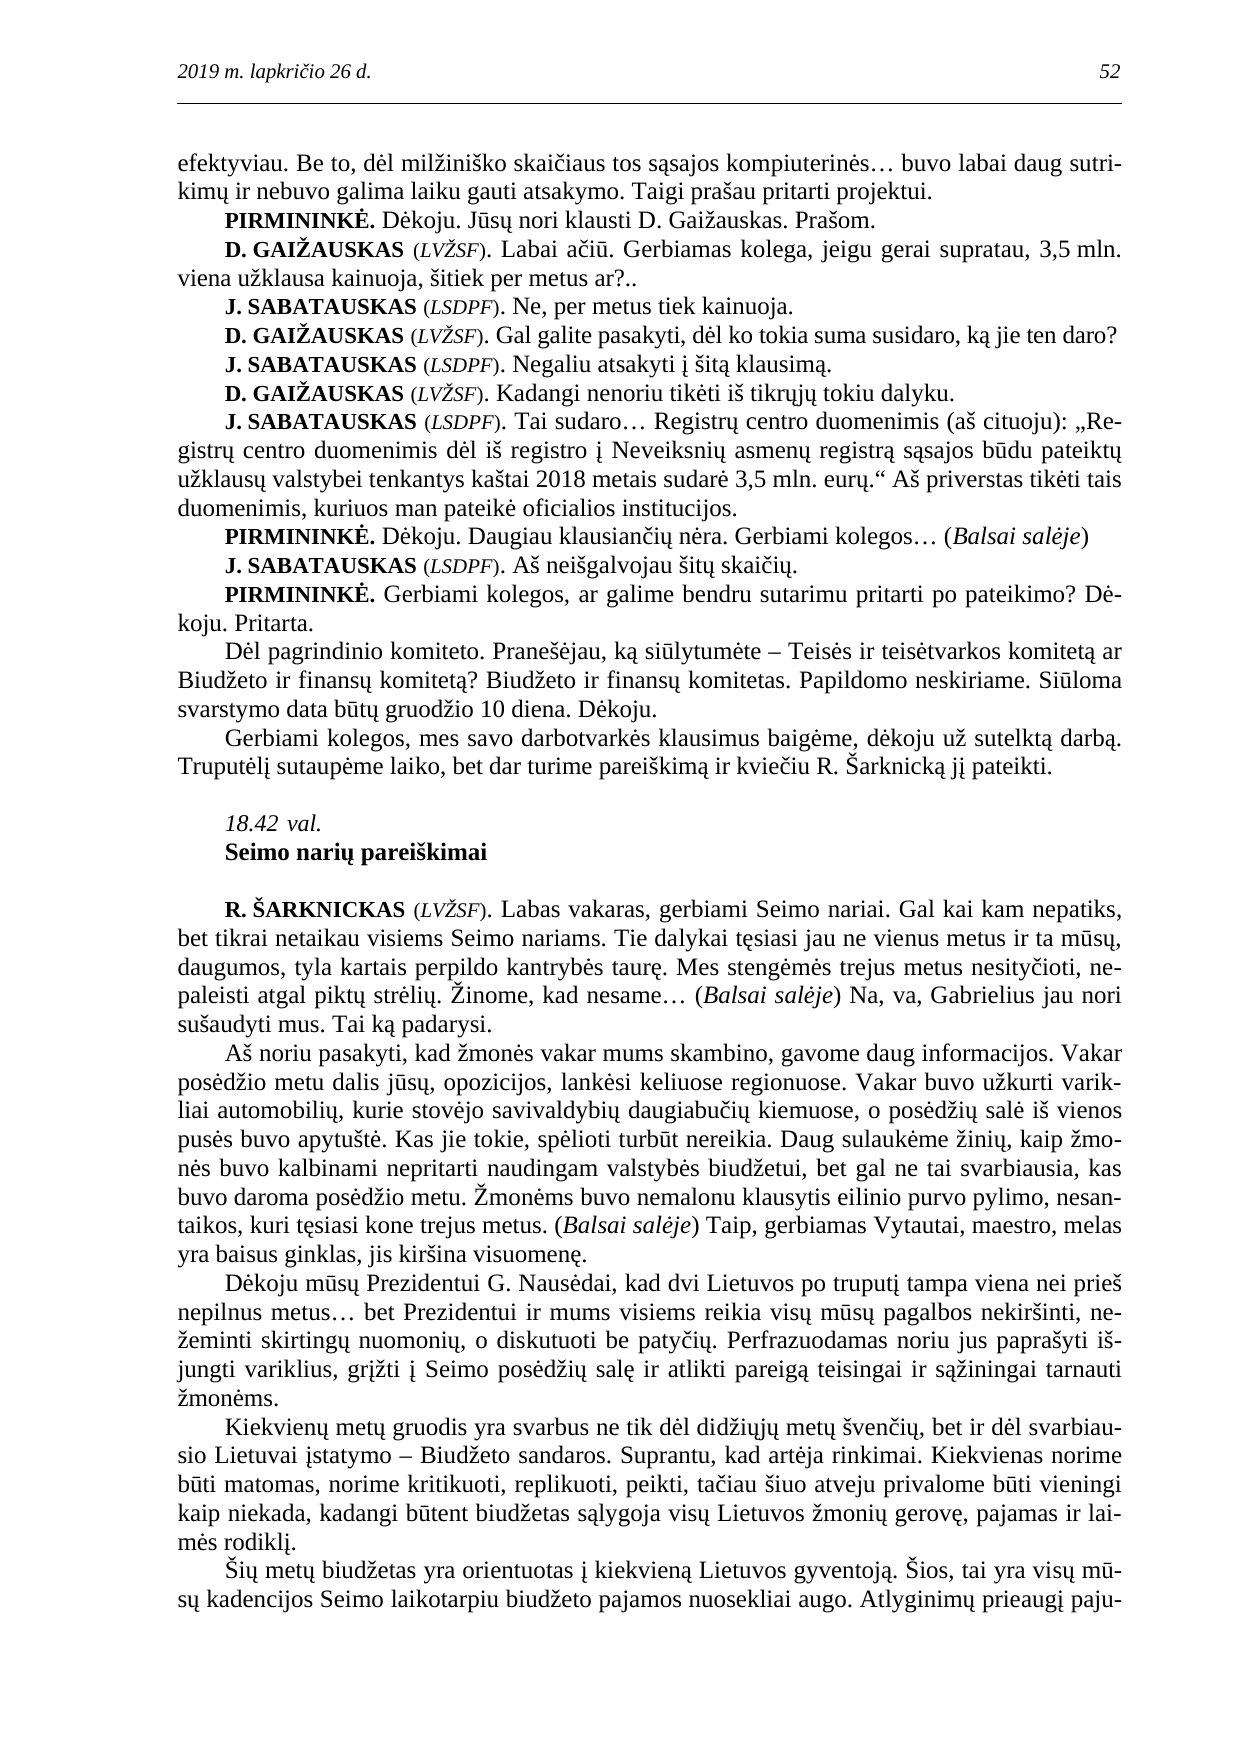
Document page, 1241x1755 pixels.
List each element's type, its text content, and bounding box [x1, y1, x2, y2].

text R. ŠARKNICKAS (LVŽSF). La­bas va­ka­ras, ger­bia­mi Sei­mo na­riai. Gal kai kam ne­pa­tiks, bet tik­rai ne­tai­kau vi­siems Sei­mo na­riams. Tie da­ly­kai tę­sia­si jau ne vie­nus me­tus ir ta mū­sų, dau­gu­mos, ty­la kar­tais per­pil­do kan­try­bės tau­rę. Mes sten­gė­mės tre­jus me­tus ne­si­ty­čio­ti, ne­pa­leis­ti at­gal pik­tų strė­lių. Ži­no­me, kad ne­sa­me… (Bal­sai sa­lė­je) Na, va, Gab­rie­lius jau no­ri su­šau­dy­ti mus. Tai ką pa­da­ry­si. [177, 894, 1122, 1038]
text J. SABATAUSKAS (LSDPF). Ne, per me­tus tiek kai­nuo­ja. [177, 291, 1122, 320]
text 18.42 val. [224, 809, 1122, 837]
text D. GAIŽAUSKAS (LVŽSF). Kadangi ne­no­riu ti­kė­ti iš tik­rų­jų to­kiu da­ly­ku. [177, 378, 1122, 406]
text Aš no­riu pa­sa­ky­ti, kad žmo­nės va­kar mums skam­bi­no, ga­vo­me daug in­for­ma­ci­jos. Va­kar po­sė­džio me­tu da­lis jū­sų, opo­zi­ci­jos, lan­kė­si ke­liuo­se re­gio­nuo­se. Va­kar bu­vo už­kur­ti va­rik­liai au­to­mo­bi­lių, ku­rie sto­vė­jo sa­vi­val­dy­bių dau­gia­bu­čių kie­muo­se, o po­sė­džių sa­lė iš vie­nos pu­sės bu­vo apy­tuš­tė. Kas jie to­kie, spė­lio­ti tur­būt ne­rei­kia. Daug su­lau­kė­me ži­nių, kaip žmo­nės bu­vo kal­bi­na­mi ne­pri­tar­ti nau­din­gam vals­ty­bės biu­dže­tui, bet gal ne tai svar­biau­sia, kas bu­vo da­ro­ma po­sė­džio me­tu. Žmo­nėms bu­vo ne­ma­lo­nu klau­sy­tis ei­li­nio pur­vo py­li­mo, ne­san­tai­kos, ku­ri tę­sia­si ko­ne tre­jus me­tus. (Bal­sai sa­lė­je) Taip, ger­bia­mas Vy­tau­tai, ma­est­ro, me­las yra bai­sus gin­klas, jis kir­ši­na vi­suo­me­nę. [177, 1038, 1122, 1268]
text D. GAIŽAUSKAS (LVŽSF). Gal ga­li­te pa­sa­ky­ti, dėl ko to­kia su­ma su­si­da­ro, ką jie ten da­ro? [177, 320, 1122, 349]
text efek­ty­viau. Be to, dėl mil­ži­niš­ko skai­čiaus tos są­sa­jos kom­piu­te­ri­nės… bu­vo la­bai daug su­tri­ki­mų ir ne­bu­vo ga­li­ma lai­ku gau­ti at­sa­ky­mo. Tai­gi pra­šau pri­tar­ti pro­jek­tui. [177, 148, 1122, 205]
text PIRMININKĖ. Dė­ko­ju. Jū­sų no­ri klaus­ti D. Gai­žaus­kas. Pra­šom. [177, 205, 1122, 234]
text Kiek­vie­nų me­tų gruo­dis yra svar­bus ne tik dėl di­džių­jų me­tų šven­čių, bet ir dėl svar­biau­sio Lie­tu­vai įsta­ty­mo – Biu­dže­to san­da­ros. Su­pran­tu, kad ar­tė­ja rin­ki­mai. Kiek­vie­nas no­ri­me bū­ti ma­to­mas, no­ri­me kri­ti­kuo­ti, re­pli­kuo­ti, peik­ti, ta­čiau šiuo at­ve­ju pri­va­lo­me bū­ti vie­nin­gi kaip nie­ka­da, ka­dan­gi bū­tent biu­dže­tas są­ly­go­ja vi­sų Lie­tu­vos žmo­nių ge­ro­vę, pa­ja­mas ir lai­mės ro­dik­lį. [177, 1412, 1122, 1555]
text Dėl pa­grin­di­nio ko­mi­te­to. Pra­ne­šė­jau, ką siū­ly­tu­mė­te – Tei­sės ir tei­sėt­var­kos ko­mi­te­tą ar Biu­dže­to ir fi­nan­sų ko­mi­te­tą? Biu­dže­to ir fi­nan­sų ko­mi­te­tas. Pa­pil­do­mo ne­ski­ria­me. Siū­lo­ma svars­ty­mo da­ta bū­tų gruo­džio 10 die­na. Dė­ko­ju. [177, 636, 1122, 723]
text Ger­bia­mi ko­le­gos, mes sa­vo dar­bo­tvarkės klau­si­mus bai­gė­me, dė­ko­ju už su­telk­tą dar­bą. Tru­pu­tė­lį su­tau­pė­me lai­ko, bet dar tu­ri­me pa­reiš­ki­mą ir kvie­čiu R. Šar­knic­ką jį pa­teik­ti. [177, 723, 1122, 780]
text Dė­ko­ju mū­sų Pre­zi­den­tui G. Nau­sė­dai, kad dvi Lie­tu­vos po tru­pu­tį tam­pa vie­na nei prieš ne­pil­nus me­tus… bet Pre­zi­den­tui ir mums vi­siems rei­kia vi­sų mū­sų pa­gal­bos ne­kir­šin­ti, ne­žemin­ti skir­tin­gų nuo­mo­nių, o dis­ku­tuo­ti be pa­ty­čių. Per­fra­zuo­da­mas no­riu jus pa­pra­šy­ti iš­jung­ti va­rik­lius, grįž­ti į Sei­mo po­sė­džių sa­lę ir at­lik­ti pa­rei­gą tei­sin­gai ir są­ži­nin­gai tar­nau­ti žmo­nėms. [177, 1268, 1122, 1412]
text Sei­mo na­rių pa­reiš­ki­mai [177, 837, 1122, 865]
text Šių me­tų biu­dže­tas yra orien­tuo­tas į kiek­vie­ną Lie­tu­vos gy­ven­to­ją. Šios, tai yra vi­sų mū­sų ka­den­ci­jos Sei­mo lai­ko­tar­piu biu­dže­to pa­ja­mos nuo­sek­liai au­go. At­ly­gi­ni­mų prie­au­gį pa­ju­ [177, 1555, 1122, 1613]
text J. SABATAUSKAS (LSDPF). Aš ne­iš­gal­vo­jau ši­tų skai­čių. [177, 550, 1122, 579]
text J. SABATAUSKAS (LSDPF). Tai su­da­ro… Re­gist­rų cen­tro duo­me­ni­mis (aš ci­tuo­ju): „Re­gist­rų cen­tro duo­me­ni­mis dėl iš re­gist­ro į Ne­veiks­nių as­me­nų re­gist­rą są­sa­jos bū­du pa­teik­tų už­klau­sų vals­ty­bei ten­kan­tys kaš­tai 2018 me­tais su­da­rė 3,5 mln. eu­rų.“ Aš pri­vers­tas ti­kė­ti tais duo­me­ni­mis, ku­riuos man pa­tei­kė ofi­cia­lios ins­ti­tu­ci­jos. [177, 406, 1122, 521]
text D. GAIŽAUSKAS (LVŽSF). La­bai ačiū. Ger­bia­mas ko­le­ga, jei­gu ge­rai su­pra­tau, 3,5 mln. vie­na už­klau­sa kai­nuo­ja, ši­tiek per me­tus ar?.. [177, 234, 1122, 291]
text PIRMININKĖ. Ger­bia­mi ko­le­gos, ar ga­li­me ben­dru su­ta­ri­mu pri­tar­ti po pa­tei­ki­mo? Dė­ko­ju. Pri­tar­ta. [177, 579, 1122, 636]
text J. SABATAUSKAS (LSDPF). Ne­ga­liu at­sa­ky­ti į ši­tą klau­si­mą. [177, 349, 1122, 378]
text PIRMININKĖ. Dė­ko­ju. Dau­giau klau­sian­čių nė­ra. Ger­bia­mi ko­le­gos… (Bal­sai sa­lė­je) [177, 521, 1122, 550]
